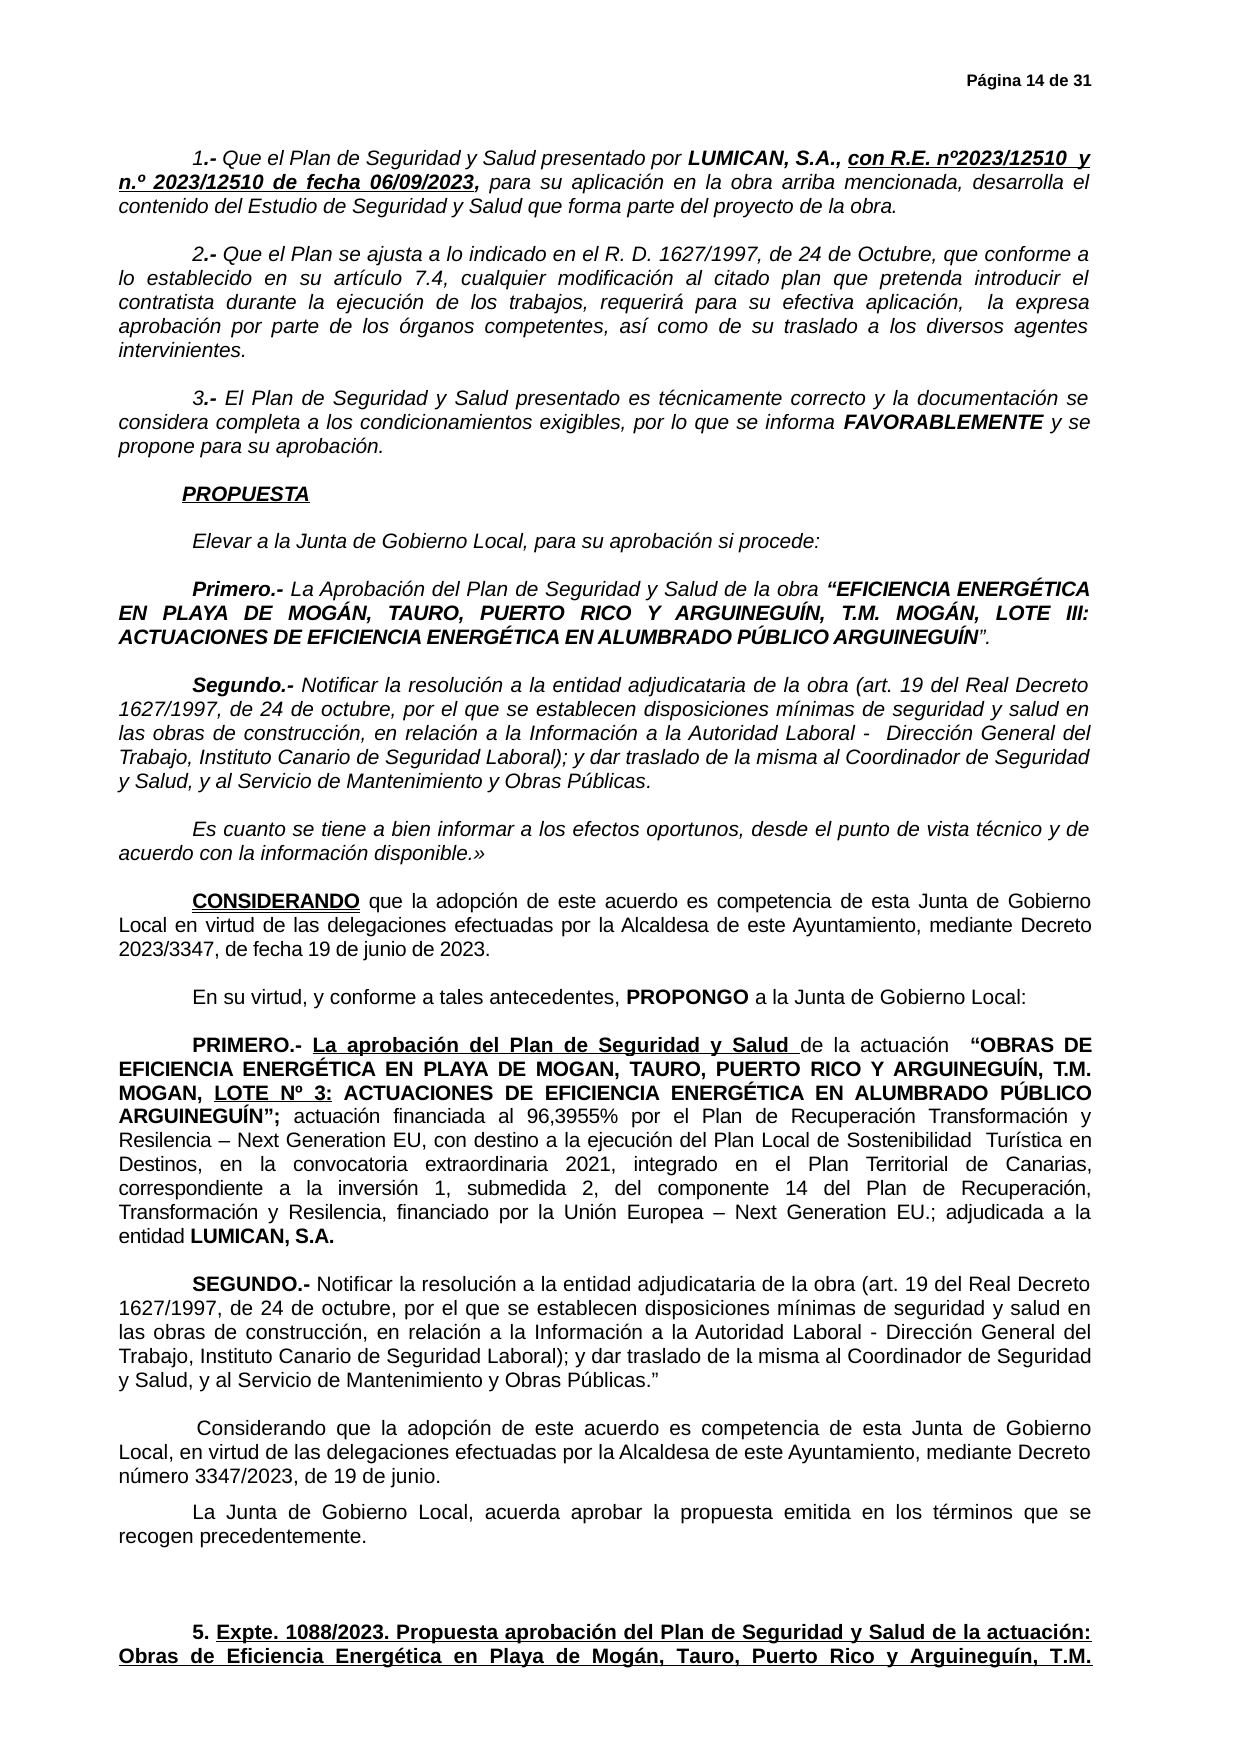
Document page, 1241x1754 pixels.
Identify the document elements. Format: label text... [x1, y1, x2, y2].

text En su virtud, y conforme a tales antecedentes, PROPONGO a la Junta de Gobierno Local: [118, 984, 1092, 1008]
text 3.- El Plan de Seguridad y Salud presentado es técnicamente correcto y la documentación se considera completa a los condicionamientos exigibles, por lo que se informa FAVORABLEMENTE y se propone para su aprobación. [118, 386, 1092, 457]
text PRIMERO.- La aprobación del Plan de Seguridad y Salud de la actuación “OBRAS DE EFICIENCIA ENERGÉTICA EN PLAYA DE MOGAN, TAURO, PUERTO RICO Y ARGUINEGUÍN, T.M. MOGAN, LOTE Nº 3: ACTUACIONES DE EFICIENCIA ENERGÉTICA EN ALUMBRADO PÚBLICO ARGUINEGUÍN”; actuación financiada al 96,3955% por el Plan de Recuperación Transformación y Resilencia – Next Generation EU, con destino a la ejecución del Plan Local de Sostenibilidad Turística en Destinos, en la convocatoria extraordinaria 2021, integrado en el Plan Territorial de Canarias, correspondiente a la inversión 1, submedida 2, del componente 14 del Plan de Recuperación, Transformación y Resilencia, financiado por la Unión Europea – Next Generation EU.; adjudicada a la entidad LUMICAN, S.A. [118, 1032, 1092, 1248]
text CONSIDERANDO que la adopción de este acuerdo es competencia de esta Junta de Gobierno Local en virtud de las delegaciones efectuadas por la Alcaldesa de este Ayuntamiento, mediante Decreto 2023/3347, de fecha 19 de junio de 2023. [118, 889, 1092, 961]
text Elevar a la Junta de Gobierno Local, para su aprobación si procede: [118, 529, 1092, 553]
text 2.- Que el Plan se ajusta a lo indicado en el R. D. 1627/1997, de 24 de Octubre, que conforme a lo establecido en su artículo 7.4, cualquier modificación al citado plan que pretenda introducir el contratista durante la ejecución de los trabajos, requerirá para su efectiva aplicación, la expresa aprobación por parte de los órganos competentes, así como de su traslado a los diversos agentes intervinientes. [118, 242, 1092, 362]
text Es cuanto se tiene a bien informar a los efectos oportunos, desde el punto de vista técnico y de acuerdo con la información disponible.» [118, 817, 1092, 865]
text Primero.- La Aprobación del Plan de Seguridad y Salud de la obra “EFICIENCIA ENERGÉTICA EN PLAYA DE MOGÁN, TAURO, PUERTO RICO Y ARGUINEGUÍN, T.M. MOGÁN, LOTE III: ACTUACIONES DE EFICIENCIA ENERGÉTICA EN ALUMBRADO PÚBLICO ARGUINEGUÍN”. [118, 577, 1092, 649]
text PROPUESTA [118, 481, 1092, 505]
text 1.- Que el Plan de Seguridad y Salud presentado por LUMICAN, S.A., con R.E. nº2023/12510 y n.º 2023/12510 de fecha 06/09/2023, para su aplicación en la obra arriba mencionada, desarrolla el contenido del Estudio de Seguridad y Salud que forma parte del proyecto de la obra. [118, 146, 1092, 218]
text La Junta de Gobierno Local, acuerda aprobar la propuesta emitida en los términos que se recogen precedentemente. [118, 1500, 1092, 1548]
text Considerando que la adopción de este acuerdo es competencia de esta Junta de Gobierno Local, en virtud de las delegaciones efectuadas por la Alcaldesa de este Ayuntamiento, mediante Decreto número 3347/2023, de 19 de junio. [118, 1416, 1092, 1488]
text Segundo.- Notificar la resolución a la entidad adjudicataria de la obra (art. 19 del Real Decreto 1627/1997, de 24 de octubre, por el que se establecen disposiciones mínimas de seguridad y salud en las obras de construcción, en relación a la Información a la Autoridad Laboral - Dirección General del Trabajo, Instituto Canario de Seguridad Laboral); y dar traslado de la misma al Coordinador de Seguridad y Salud, y al Servicio de Mantenimiento y Obras Públicas. [118, 673, 1092, 793]
text 5. Expte. 1088/2023. Propuesta aprobación del Plan de Seguridad y Salud de la actuación: Obras de Eficiencia Energética en Playa de Mogán, Tauro, Puerto Rico y Arguineguín, T.M. [118, 1620, 1092, 1665]
text SEGUNDO.- Notificar la resolución a la entidad adjudicataria de la obra (art. 19 del Real Decreto 1627/1997, de 24 de octubre, por el que se establecen disposiciones mínimas de seguridad y salud en las obras de construcción, en relación a la Información a la Autoridad Laboral - Dirección General del Trabajo, Instituto Canario de Seguridad Laboral); y dar traslado de la misma al Coordinador de Seguridad y Salud, y al Servicio de Mantenimiento y Obras Públicas.” [118, 1272, 1092, 1392]
